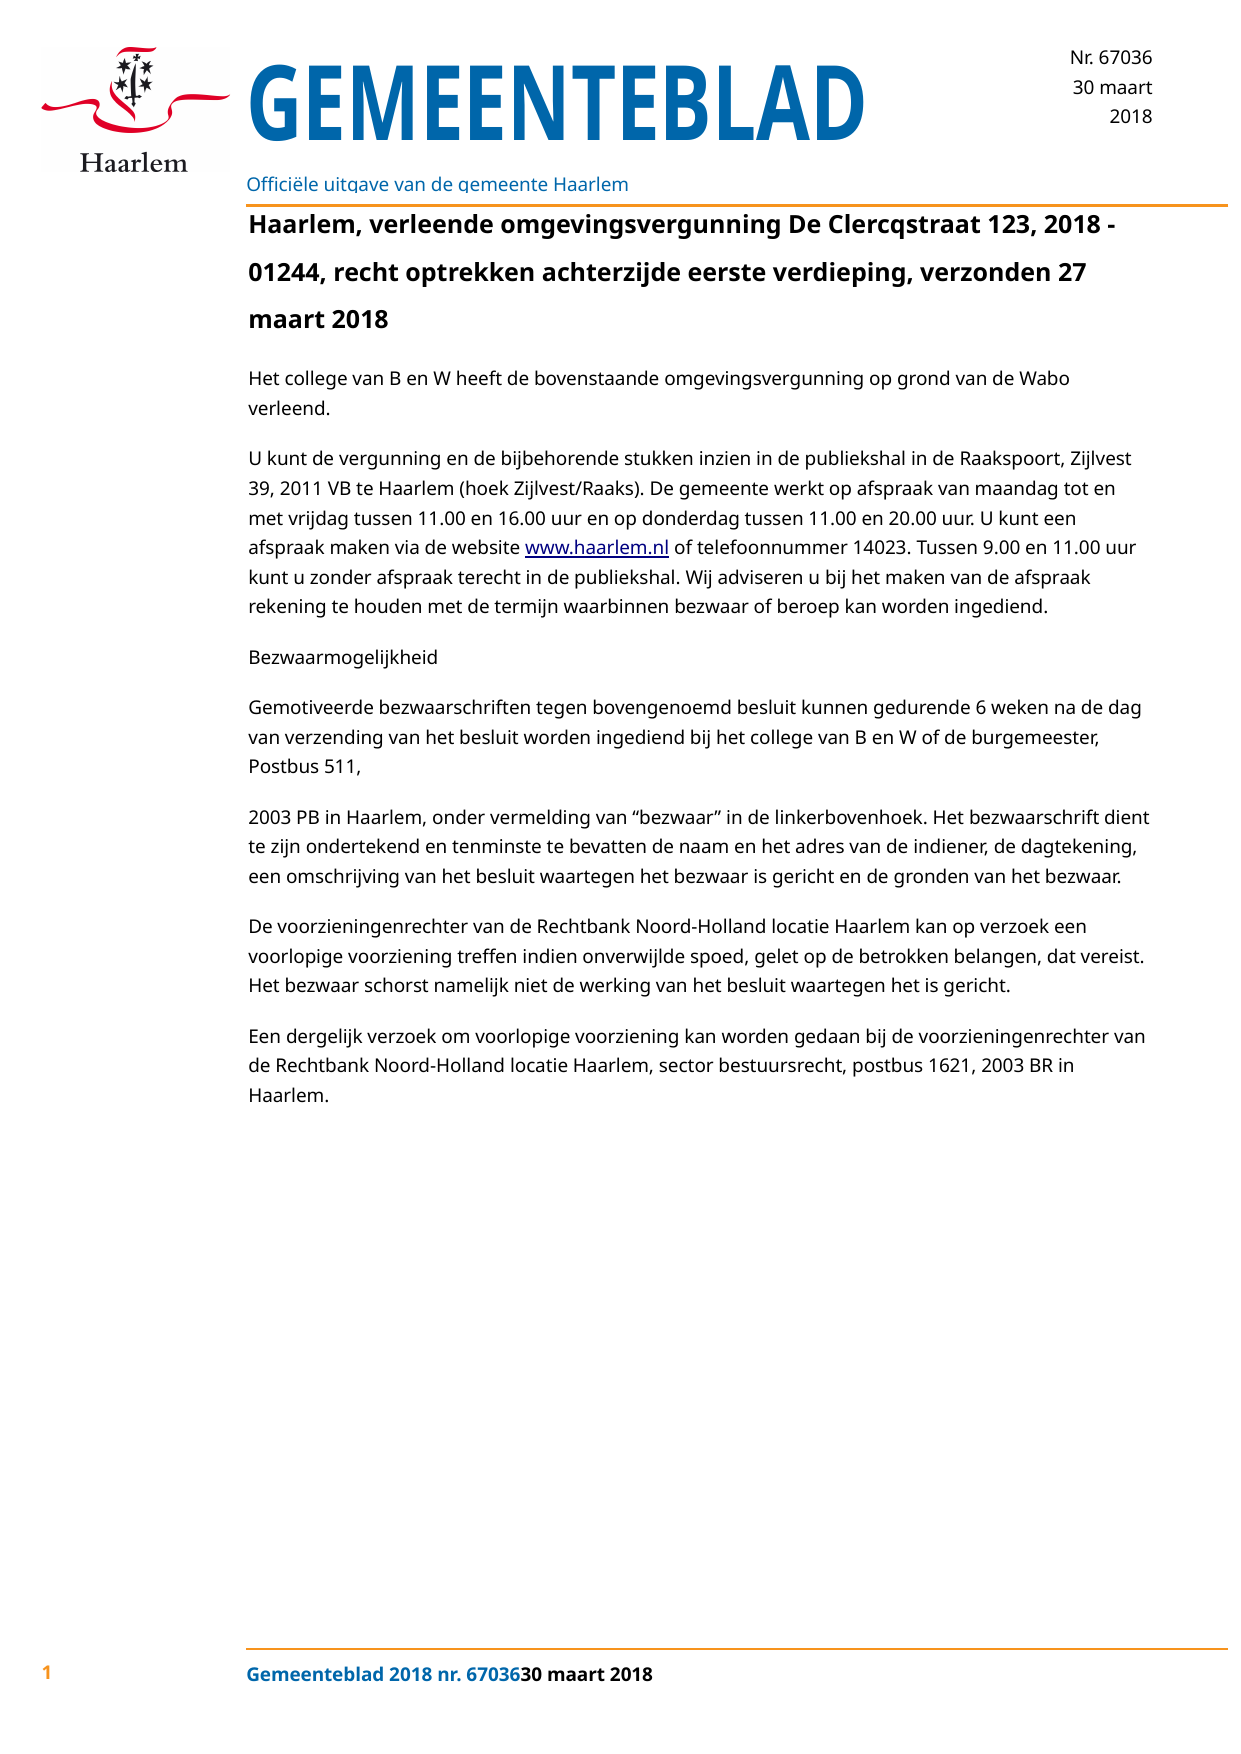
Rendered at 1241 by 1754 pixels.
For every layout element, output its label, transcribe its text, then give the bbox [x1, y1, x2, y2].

picture [41, 47, 231, 172]
text Bezwaarmogelijkheid [248, 644, 1152, 669]
text Het college van B en W heeft de bovenstaande omgevingsvergunning op grond van de Wabo verleend. [248, 366, 1152, 421]
text U kunt de vergunning en de bijbehorende stukken inzien in de publiekshal in de Raakspoort, Zijlvest 39, 2011 VB te Haarlem (hoek Zijlvest/Raaks). De gemeente werkt op afspraak van maandag tot en met vrijdag tussen 11.00 en 16.00 uur en op donderdag tussen 11.00 en 20.00 uur. U kunt een afspraak maken via de website www.haarlem.nl of telefoonnummer 14023. Tussen 9.00 en 11.00 uur kunt u zonder afspraak terecht in de publiekshal. Wij adviseren u bij het maken van de afspraak rekening te houden met de termijn waarbinnen bezwaar of beroep kan worden ingediend. [248, 446, 1152, 619]
text De voorzieningenrechter van de Rechtbank Noord-Holland locatie Haarlem kan op verzoek een voorlopige voorziening treffen indien onverwijlde spoed, gelet op de betrokken belangen, dat vereist. Het bezwaar schorst namelijk niet de werking van het besluit waartegen het is gericht. [248, 913, 1152, 998]
text Een dergelijk verzoek om voorlopige voorziening kan worden gedaan bij de voorzieningenrechter van de Rechtbank Noord-Holland locatie Haarlem, sector bestuursrecht, postbus 1621, 2003 BR in Haarlem. [248, 1023, 1152, 1108]
text Gemotiveerde bezwaarschriften tegen bovengenoemd besluit kunnen gedurende 6 weken na de dag van verzending van het besluit worden ingediend bij het college van B en W of de burgemeester, Postbus 511, [248, 694, 1152, 779]
text Haarlem, verleende omgevingsvergunning De Clercqstraat 123, 2018 -01244, recht optrekken achterzijde eerste verdieping, verzonden 27 maart 2018 [248, 207, 1152, 336]
text 2003 PB in Haarlem, onder vermelding van “bezwaar” in de linkerbovenhoek. Het bezwaarschrift dient te zijn ondertekend en tenminste te bevatten de naam en het adres van de indiener, de dagtekening, een omschrijving van het besluit waartegen het bezwaar is gericht en de gronden van het bezwaar. [248, 804, 1152, 889]
